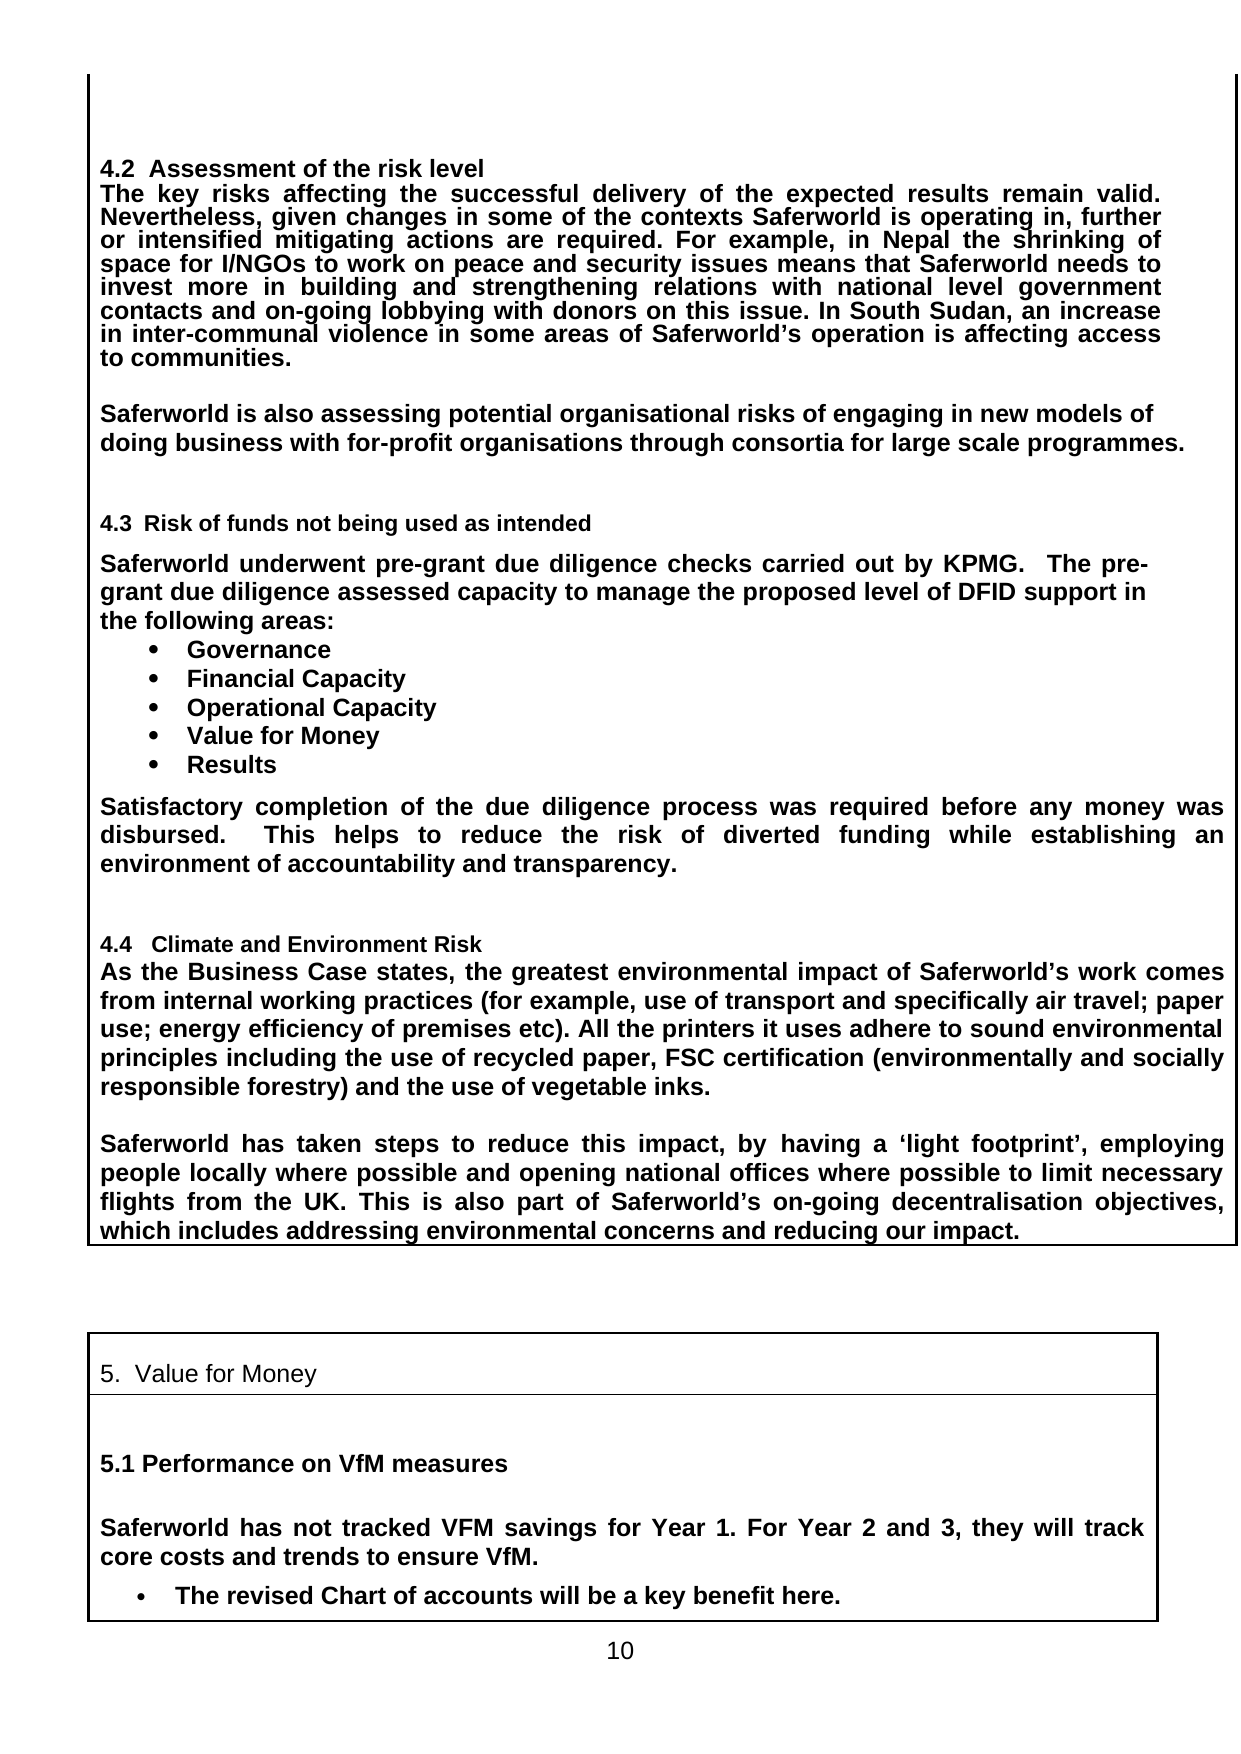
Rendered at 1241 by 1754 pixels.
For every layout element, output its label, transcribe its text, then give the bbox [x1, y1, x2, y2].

table_cell 5.1 Performance on VfM measures Saferworld has not tracked VFM savings for Year 1. For Year 2 and 3, they will track core costs and trends to ensure VfM. The revised Chart of accounts will be a key benefit here. Analysis of staff time will also be a key tool. Comparative performance of each Country and the UK operation will be tested. High level donor contract comparative performance will be produced by the management accounts. Monthly management accounts will be the main process by which performance is monitored and KPI data will highlight trends and variances. Further quarterly analysis work will be performed on the new accounting system to assess areas for accounting structure improvements and also reporting enhancements. Saferworld has grown significantly, in recent years doubling income. Management acknowledge that financial systems have not kept pace. In 2011-12 Saferworld undertook a review of core financial data on Sage (its accounting system) and restructured it to produce key donor reports and, for the first time, aggregated summary financial data for management. They have also reviewed all processes of input and output of data to automate where possible and improve speed of reporting. These changes are being rolled out in April 2012. For the first time, the new system details how each employee is costed to projects. It allows the analysis for each donor of staff working on a project, and also reports for each staff member of how time has been changed in each period. The new structure disaggregates ‘partner’ and ‘Saferworld’ clearly. In 2012-13 Saferworld will refine the structure further. Budget data production has also been reviewed with a focus on the creation of clear budgets where the core drivers can be analysed quickly. For the first time in 2012-13, budgets will be loaded into Sage. In 2012-13 we will address the challenge of producing meaningful reports of performance against budget and forecast. Both benchmarks are important and we will need to resolve the shortcoming of our Sage accounting system, which can hold only one set of benchmark figures. 5.2 Commercial Improvement and Value for Money There are no direct procurement aspects to this PPA. The main element of Saferworld’s financial expenditure continues to be staffing costs. 5.3 Role of project partners Saferworld has developed a policy paper which defines its understanding of Value for money, achievements so far on this agenda and proposes a plan of action to further improve organisational performance. This document will be shared also with project partners in order to stimulate similar discussions on value for money within their own contexts with the provision of examples from an organisation working in the same sector. 5.4 Does the project still represent Value for Money: Yes - In reference to the value for money measures in the Appraisal case of the Business Case, the PPA with Saferworld still represents value for money. Saferworld remains a great fit with DFID’s objective and priorities as well as clarity of their vision and impact. 5.5 If not, what action will you take? N/A [90, 1395, 1156, 1620]
table_header 5. Value for Money [90, 1334, 1156, 1394]
table_cell 4.2 Assessment of the risk level The key risks affecting the successful delivery of the expected results remain valid. Nevertheless, given changes in some of the contexts Saferworld is operating in, further or intensified mitigating actions are required. For example, in Nepal the shrinking of space for I/NGOs to work on peace and security issues means that Saferworld needs to invest more in building and strengthening relations with national level government contacts and on-going lobbying with donors on this issue. In South Sudan, an increase in inter-communal violence in some areas of Saferworld’s operation is affecting access to communities. Saferworld is also assessing potential organisational risks of engaging in new models of doing business with for-profit organisations through consortia for large scale programmes. [90, 74, 1235, 483]
table_cell Risk of funds not being used as intended Saferworld underwent pre-grant due diligence checks carried out by KPMG. The pre-grant due diligence assessed capacity to manage the proposed level of DFID support in the following areas: Governance Financial Capacity Operational Capacity Value for Money Results Satisfactory completion of the due diligence process was required before any money was disbursed. This helps to reduce the risk of diverted funding while establishing an environment of accountability and transparency. 4.4 Climate and Environment Risk As the Business Case states, the greatest environmental impact of Saferworld’s work comes from internal working practices (for example, use of transport and specifically air travel; paper use; energy efficiency of premises etc). All the printers it uses adhere to sound environmental principles including the use of recycled paper, FSC certification (environmentally and socially responsible forestry) and the use of vegetable inks. Saferworld has taken steps to reduce this impact, by having a ‘light footprint’, employing people locally where possible and opening national offices where possible to limit necessary flights from the UK. This is also part of Saferworld’s on-going decentralisation objectives, which includes addressing environmental concerns and reducing our impact. [90, 483, 1235, 1244]
